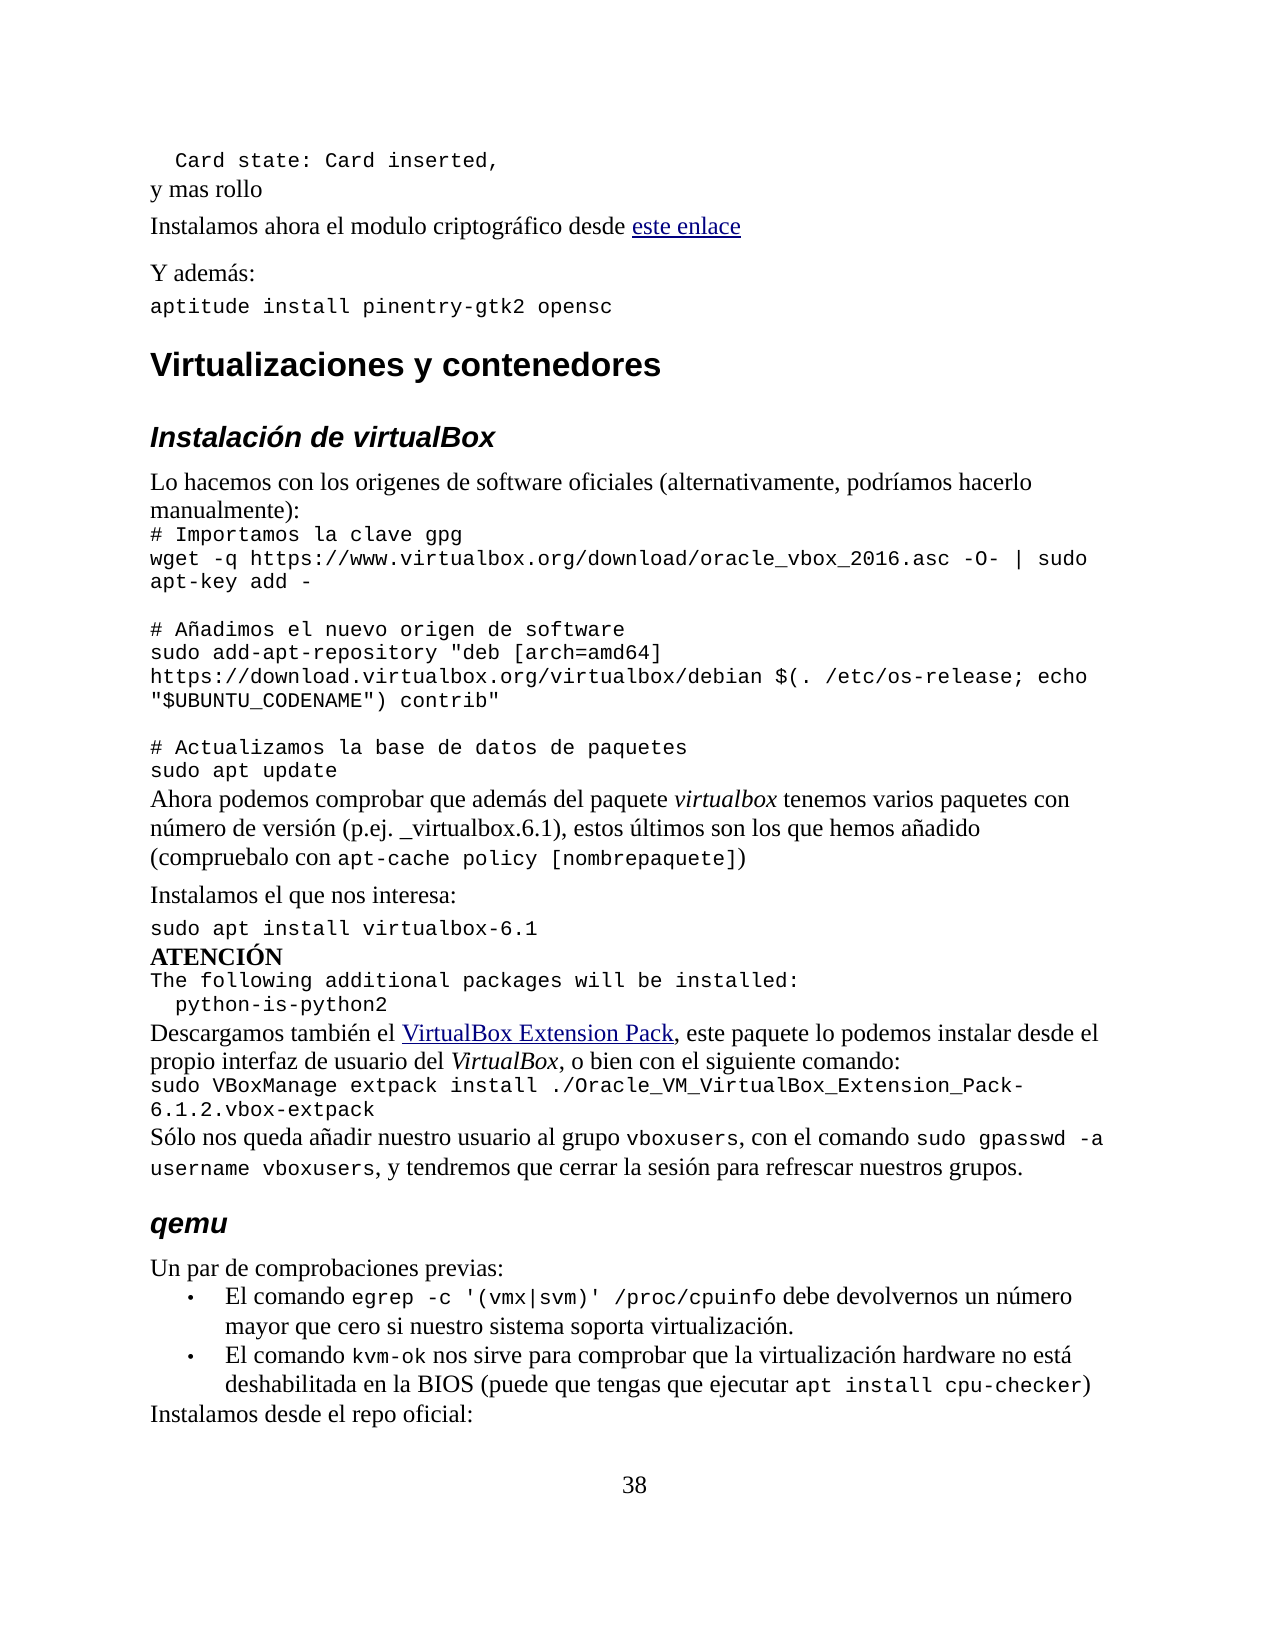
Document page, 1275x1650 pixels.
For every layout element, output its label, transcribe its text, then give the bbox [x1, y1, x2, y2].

subtitle qemu [150, 1207, 1125, 1240]
text Sólo nos queda añadir nuestro usuario al grupo vboxusers, con el comando sudo gpasswd -a username vboxusers, y tendremos que cerrar la sesión para refrescar nuestros grupos. [150, 1122, 1125, 1182]
text sudo VBoxManage extpack install ./Oracle_VM_VirtualBox_Extension_Pack-6.1.2.vbox-extpack [150, 1075, 1125, 1122]
text python-is-python2 [150, 994, 1125, 1018]
text Card state: Card inserted, [150, 150, 1125, 174]
text ATENCIÓN [150, 942, 1125, 970]
text sudo apt update [150, 761, 1125, 784]
text sudo apt install virtualbox-6.1 [150, 918, 1125, 942]
text # Actualizamos la base de datos de paquetes [150, 737, 1125, 761]
list El comando egrep -c '(vmx|svm)' /proc/cpuinfo debe devolvernos un número mayor que cero si nuestro sistema soporta virtualización. [187, 1281, 1125, 1340]
text Lo hacemos con los origenes de software oficiales (alternativamente, podríamos hacerlo manualmente): [150, 467, 1125, 524]
text aptitude install pinentry-gtk2 opensc [150, 296, 1125, 319]
text Instalamos desde el repo oficial: [150, 1399, 1125, 1428]
text Descargamos también el VirtualBox Extension Pack, este paquete lo podemos instalar desde el propio interfaz de usuario del VirtualBox, o bien con el siguiente comando: [150, 1018, 1125, 1075]
subtitle Instalación de virtualBox [150, 421, 1125, 454]
text Y además: [150, 258, 1125, 287]
text sudo add-apt-repository "deb [arch=amd64] https://download.virtualbox.org/virtualbox/debian $(. /etc/os-release; echo "$UBUNTU_CODENAME") contrib" [150, 642, 1125, 713]
list El comando kvm-ok nos sirve para comprobar que la virtualización hardware no está deshabilitada en la BIOS (puede que tengas que ejecutar apt install cpu-checker) [187, 1340, 1125, 1399]
subtitle Virtualizaciones y contenedores [150, 344, 1125, 383]
text Instalamos ahora el modulo criptográfico desde este enlace [150, 211, 1125, 240]
text wget -q https://www.virtualbox.org/download/oracle_vbox_2016.asc -O- | sudo apt-key add - [150, 548, 1125, 595]
text Instalamos el que nos interesa: [150, 880, 1125, 909]
text # Añadimos el nuevo origen de software [150, 619, 1125, 642]
text The following additional packages will be installed: [150, 970, 1125, 994]
text Un par de comprobaciones previas: [150, 1253, 1125, 1281]
text y mas rollo [150, 174, 1125, 202]
text Ahora podemos comprobar que además del paquete virtualbox tenemos varios paquetes con número de versión (p.ej. _virtualbox.6.1), estos últimos son los que hemos añadido (compruebalo con apt-cache policy [nombrepaquete]) [150, 784, 1125, 871]
text # Importamos la clave gpg [150, 524, 1125, 548]
